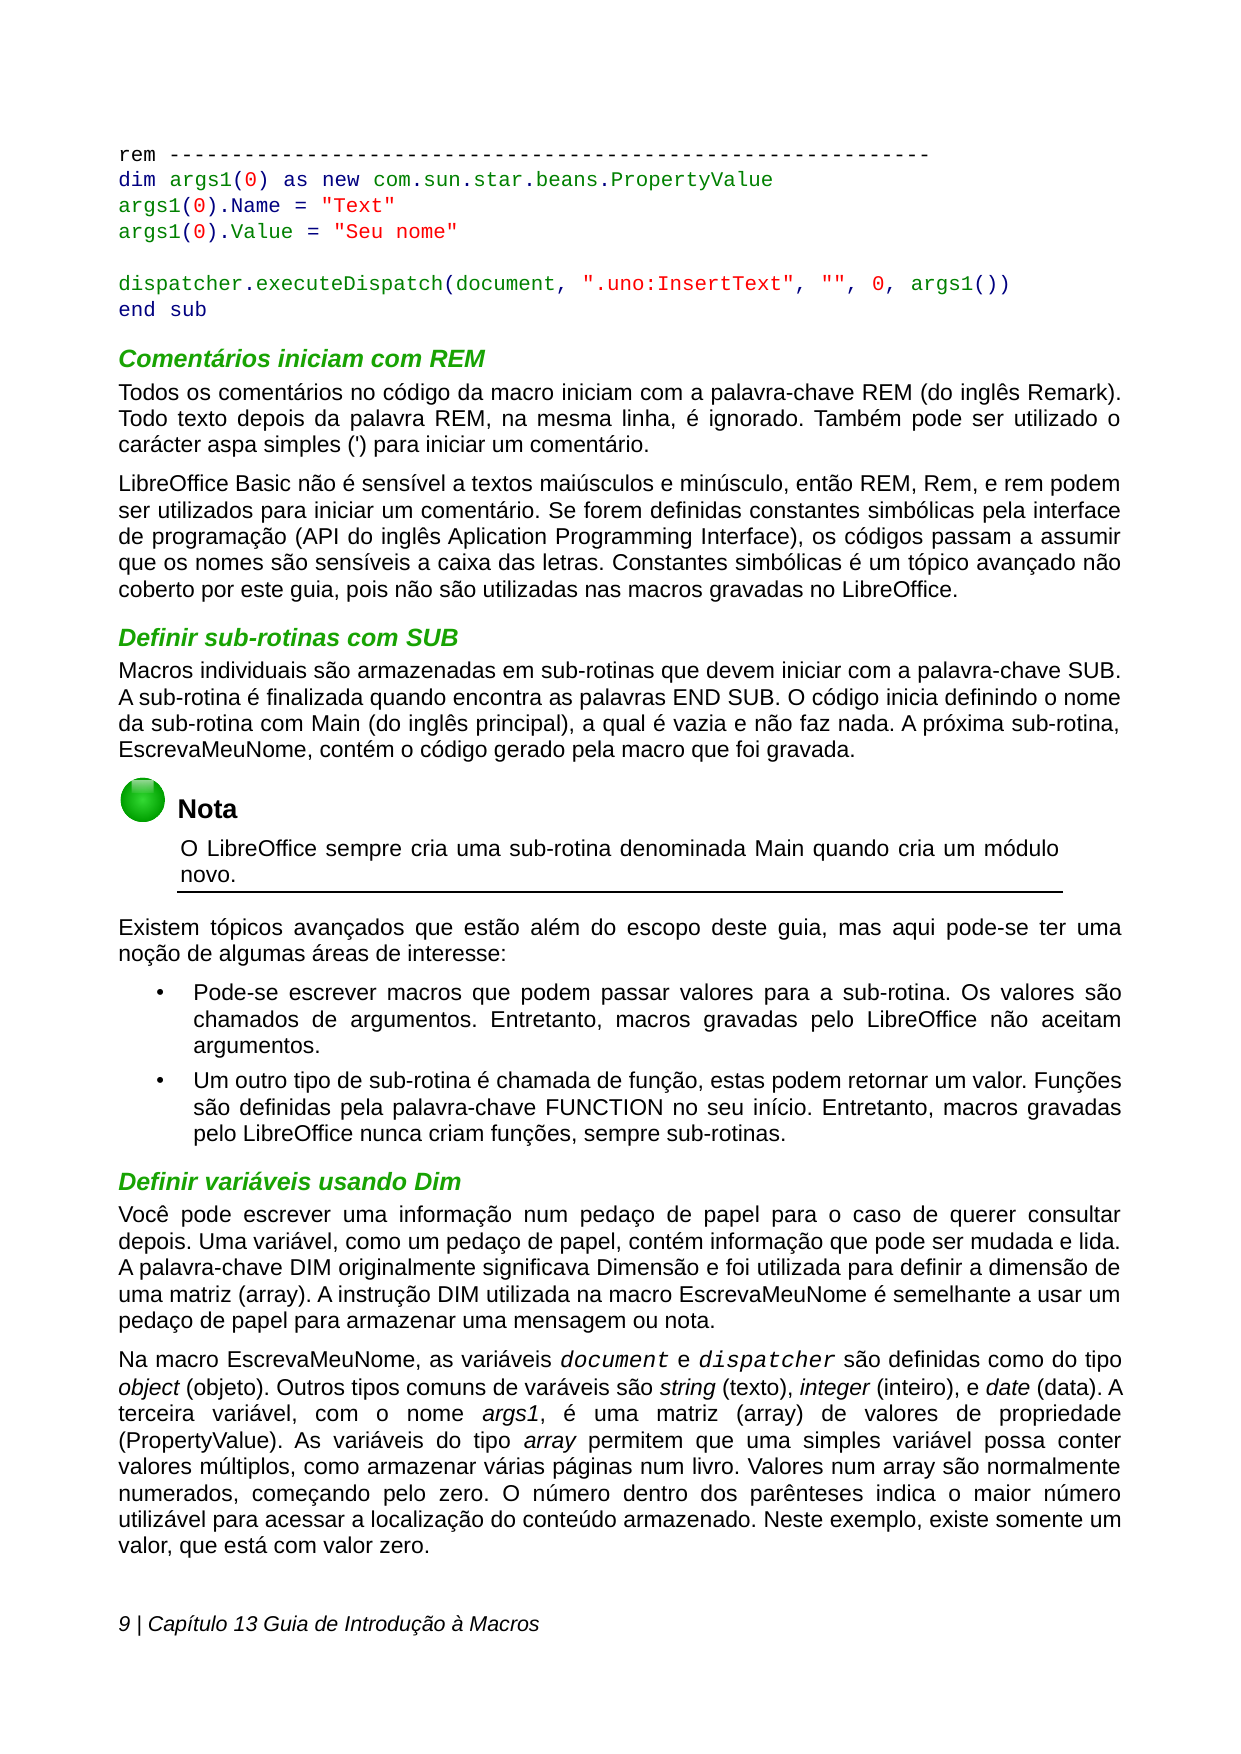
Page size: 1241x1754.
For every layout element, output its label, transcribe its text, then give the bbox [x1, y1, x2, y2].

text Você pode escrever uma informação num pedaço de papel para o caso de querer consultar depois. Uma variável, como um pedaço de papel, contém informação que pode ser mudada e lida. A palavra-chave DIM originalmente significava Dimensão e foi utilizada para definir a dimensão de uma matriz (array). A instrução DIM utilizada na macro EscrevaMeuNome é semelhante a usar um pedaço de papel para armazenar uma mensagem ou nota. [118, 1201, 1122, 1333]
text Na macro EscrevaMeuNome, as variáveis document e dispatcher são definidas como do tipo object (objeto). Outros tipos comuns de varáveis são string (texto), integer (inteiro), e date (data). A terceira variável, com o nome args1, é uma matriz (array) de valores de propriedade (PropertyValue). As variáveis do tipo array permitem que uma simples variável possa conter valores múltiplos, como armazenar várias páginas num livro. Valores num array são normalmente numerados, começando pelo zero. O número dentro dos parênteses indica o maior número utilizável para acessar a localização do conteúdo armazenado. Neste exemplo, existe somente um valor, que está com valor zero. [118, 1346, 1122, 1558]
subtitle Nota [118, 775, 1122, 824]
text dispatcher.executeDispatch(document, ".uno:InsertText", "", 0, args1()) [118, 271, 1122, 297]
text rem ------------------------------------------------------------- [118, 144, 1122, 168]
text end sub [118, 297, 1122, 323]
text Todos os comentários no código da macro iniciam com a palavra-chave REM (do inglês Remark). Todo texto depois da palavra REM, na mesma linha, é ignorado. Também pode ser utilizado o carácter aspa simples (') para iniciar um comentário. [118, 379, 1122, 458]
text args1(0).Value = "Seu nome" [118, 219, 1122, 246]
text dim args1(0) as new com.sun.star.beans.PropertyValue [118, 168, 1122, 194]
text O LibreOffice sempre cria uma sub-rotina denominada Main quando cria um módulo novo. [177, 832, 1063, 891]
subtitle Comentários iniciam com REM [118, 344, 1122, 373]
text LibreOffice Basic não é sensível a textos maiúsculos e minúsculo, então REM, Rem, e rem podem ser utilizados para iniciar um comentário. Se forem definidas constantes simbólicas pela interface de programação (API do inglês Aplication Programming Interface), os códigos passam a assumir que os nomes são sensíveis a caixa das letras. Constantes simbólicas é um tópico avançado não coberto por este guia, pois não são utilizadas nas macros gravadas no LibreOffice. [118, 470, 1122, 602]
subtitle Definir variáveis usando Dim [118, 1167, 1122, 1196]
text args1(0).Name = "Text" [118, 194, 1122, 219]
list Um outro tipo de sub-rotina é chamada de função, estas podem retornar um valor. Funções são definidas pela palavra-chave FUNCTION no seu início. Entretanto, macros gravadas pelo LibreOffice nunca criam funções, sempre sub-rotinas. [156, 1067, 1122, 1146]
subtitle Definir sub-rotinas com SUB [118, 623, 1122, 651]
list Pode-se escrever macros que podem passar valores para a sub-rotina. Os valores são chamados de argumentos. Entretanto, macros gravadas pelo LibreOffice não aceitam argumentos. [156, 979, 1122, 1058]
text Existem tópicos avançados que estão além do escopo deste guia, mas aqui pode-se ter uma noção de algumas áreas de interesse: [118, 914, 1122, 967]
text Macros individuais são armazenadas em sub-rotinas que devem iniciar com a palavra-chave SUB. A sub-rotina é finalizada quando encontra as palavras END SUB. O código inicia definindo o nome da sub-rotina com Main (do inglês principal), a qual é vazia e não faz nada. A próxima sub-rotina, EscrevaMeuNome, contém o código gerado pela macro que foi gravada. [118, 657, 1122, 763]
